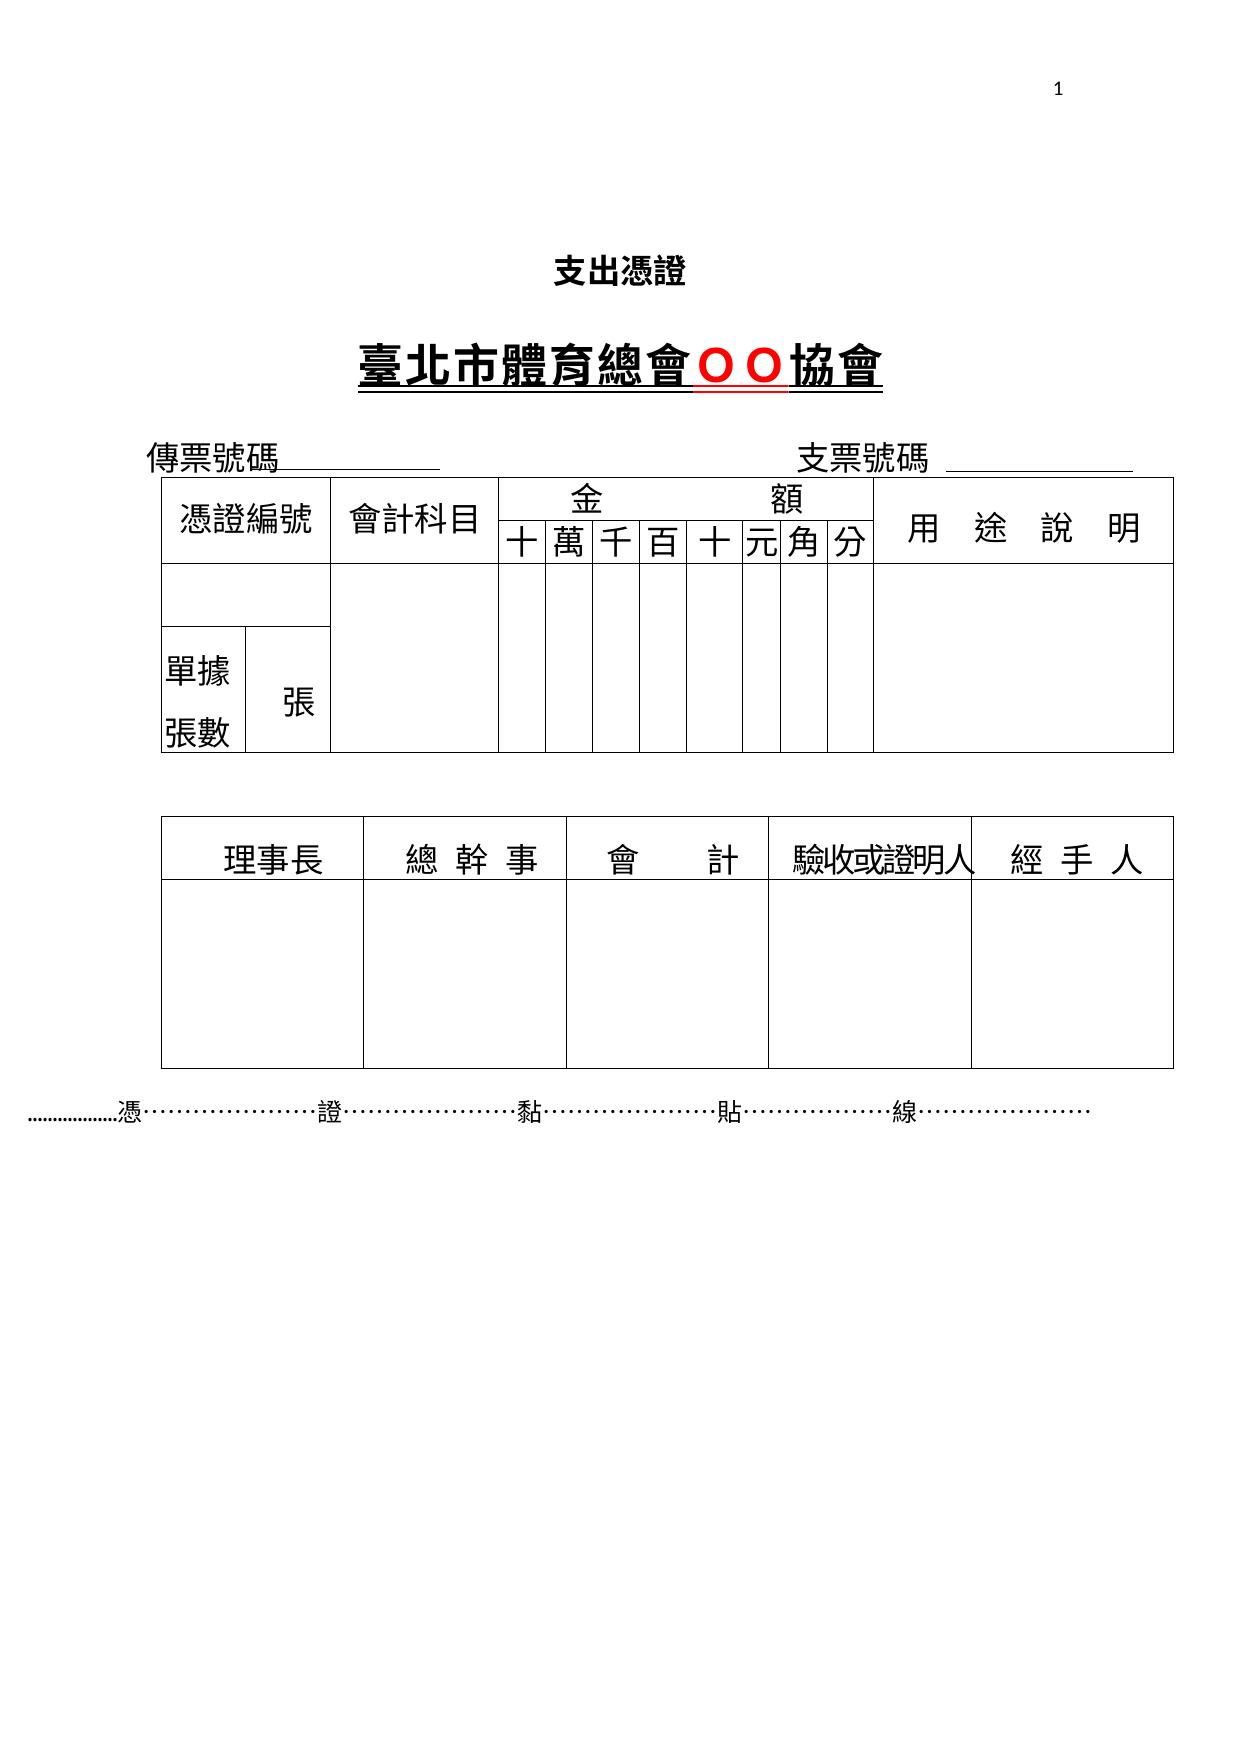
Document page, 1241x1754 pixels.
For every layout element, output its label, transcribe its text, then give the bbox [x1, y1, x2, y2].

table_cell [162, 564, 330, 626]
table_cell [364, 880, 566, 1068]
table_cell 千 [593, 521, 639, 562]
table_cell [593, 564, 639, 752]
table_cell 角 [781, 521, 827, 562]
table_cell 十 [499, 521, 545, 562]
table_header 理事長 [162, 817, 363, 879]
table_cell 元 [743, 521, 780, 562]
table_cell [874, 564, 1173, 752]
table_header 經 手 人 [972, 817, 1173, 879]
table_cell [162, 880, 363, 1068]
table_cell 單據 張數 [162, 627, 245, 752]
table_cell [640, 564, 686, 752]
table_cell [972, 880, 1173, 1068]
table_cell [828, 564, 873, 752]
table_header 用 途 說 明 [874, 478, 1173, 562]
table_header 驗收或證明人 [769, 817, 971, 879]
table_cell [769, 880, 971, 1068]
table_header 憑證編號 [162, 478, 330, 562]
table_cell 分 [828, 521, 873, 562]
table_cell [331, 564, 498, 752]
table_cell [499, 564, 545, 752]
text 臺北市體育總會ＯＯ協會 [177, 289, 1063, 414]
table_cell 十 [687, 521, 742, 562]
text 傳票號碼 支票號碼 [121, 414, 1063, 477]
table_header 會 計 [567, 817, 768, 879]
table_cell [781, 564, 827, 752]
table_header 總 幹 事 [364, 817, 566, 879]
table_cell [743, 564, 780, 752]
table_cell [546, 564, 592, 752]
table_cell [567, 880, 768, 1068]
table_header 金 額 [499, 478, 873, 520]
text ………………憑…………………證…………………黏…………………貼………………線………………… [27, 1069, 1240, 1131]
table_cell 百 [640, 521, 686, 562]
table_cell [687, 564, 742, 752]
table_header 會計科目 [331, 478, 498, 562]
table_cell 萬 [546, 521, 592, 562]
text 支出憑證 [177, 227, 1063, 289]
table_cell 張 [246, 627, 330, 752]
